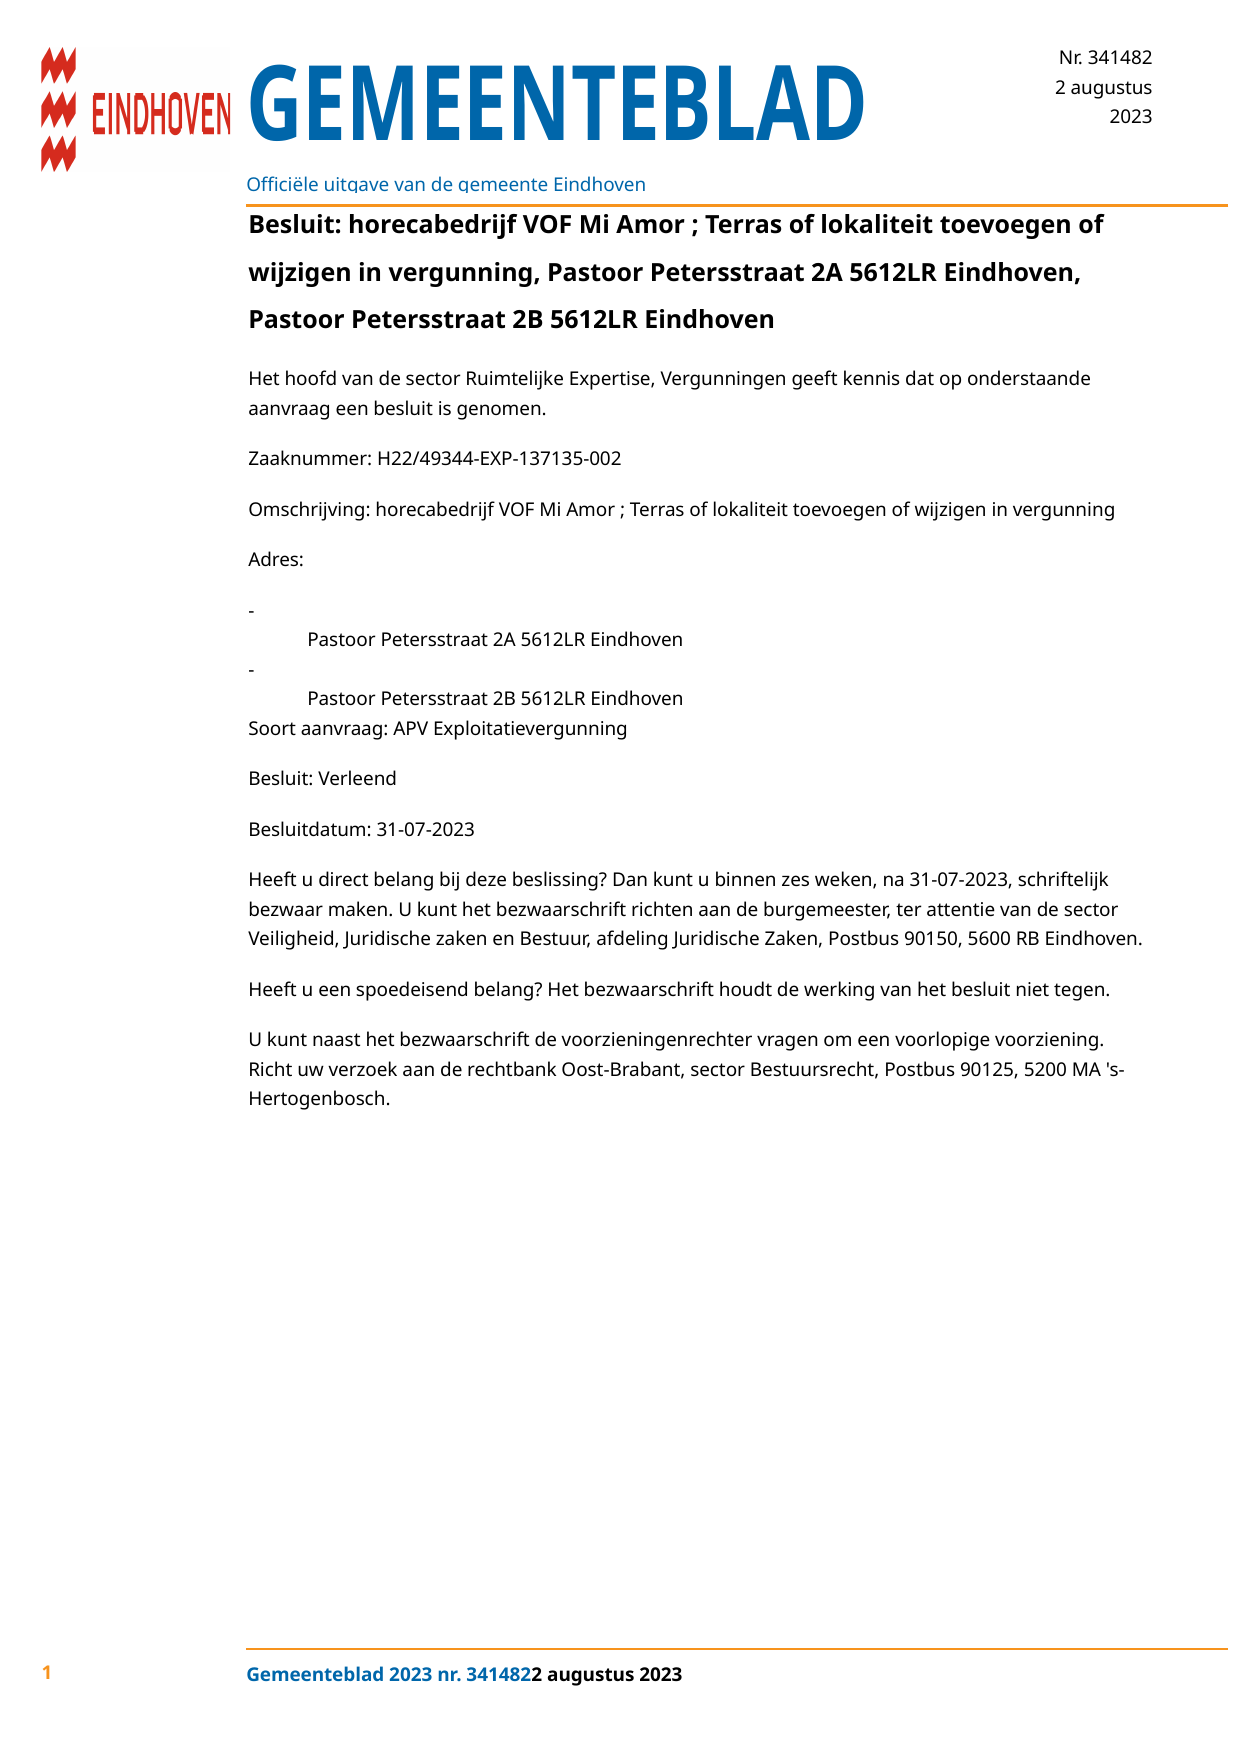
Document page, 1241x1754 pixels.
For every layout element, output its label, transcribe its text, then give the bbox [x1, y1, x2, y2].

list Pastoor Petersstraat 2B 5612LR Eindhoven [248, 686, 1152, 711]
text Heeft u een spoedeisend belang? Het bezwaarschrift houdt de werking van het besluit niet tegen. [248, 976, 1152, 1002]
text Besluit: horecabedrijf VOF Mi Amor ; Terras of lokaliteit toevoegen of wijzigen in vergunning, Pastoor Petersstraat 2A 5612LR Eindhoven, Pastoor Petersstraat 2B 5612LR Eindhoven [248, 207, 1152, 336]
list Pastoor Petersstraat 2A 5612LR Eindhoven [248, 626, 1152, 652]
text Heeft u direct belang bij deze beslissing? Dan kunt u binnen zes weken, na 31-07-2023, schriftelijk bezwaar maken. U kunt het bezwaarschrift richten aan de burgemeester, ter attentie van de sector Veiligheid, Juridische zaken en Bestuur, afdeling Juridische Zaken, Postbus 90150, 5600 RB Eindhoven. [248, 866, 1152, 951]
text Zaaknummer: H22/49344-EXP-137135-002 [248, 446, 1152, 471]
text U kunt naast het bezwaarschrift de voorzieningenrechter vragen om een voorlopige voorziening. Richt uw verzoek aan de rechtbank Oost-Brabant, sector Bestuursrecht, Postbus 90125, 5200 MA 's-Hertogenbosch. [248, 1026, 1152, 1111]
text Het hoofd van de sector Ruimtelijke Expertise, Vergunningen geeft kennis dat op onderstaande aanvraag een besluit is genomen. [248, 366, 1152, 421]
text Besluit: Verleend [248, 766, 1152, 791]
picture [41, 47, 231, 172]
text Besluitdatum: 31-07-2023 [248, 816, 1152, 842]
text Omschrijving: horecabedrijf VOF Mi Amor ; Terras of lokaliteit toevoegen of wijzigen in vergunning [248, 496, 1152, 522]
text Adres: [248, 546, 1152, 572]
text Soort aanvraag: APV Exploitatievergunning [248, 715, 1152, 741]
